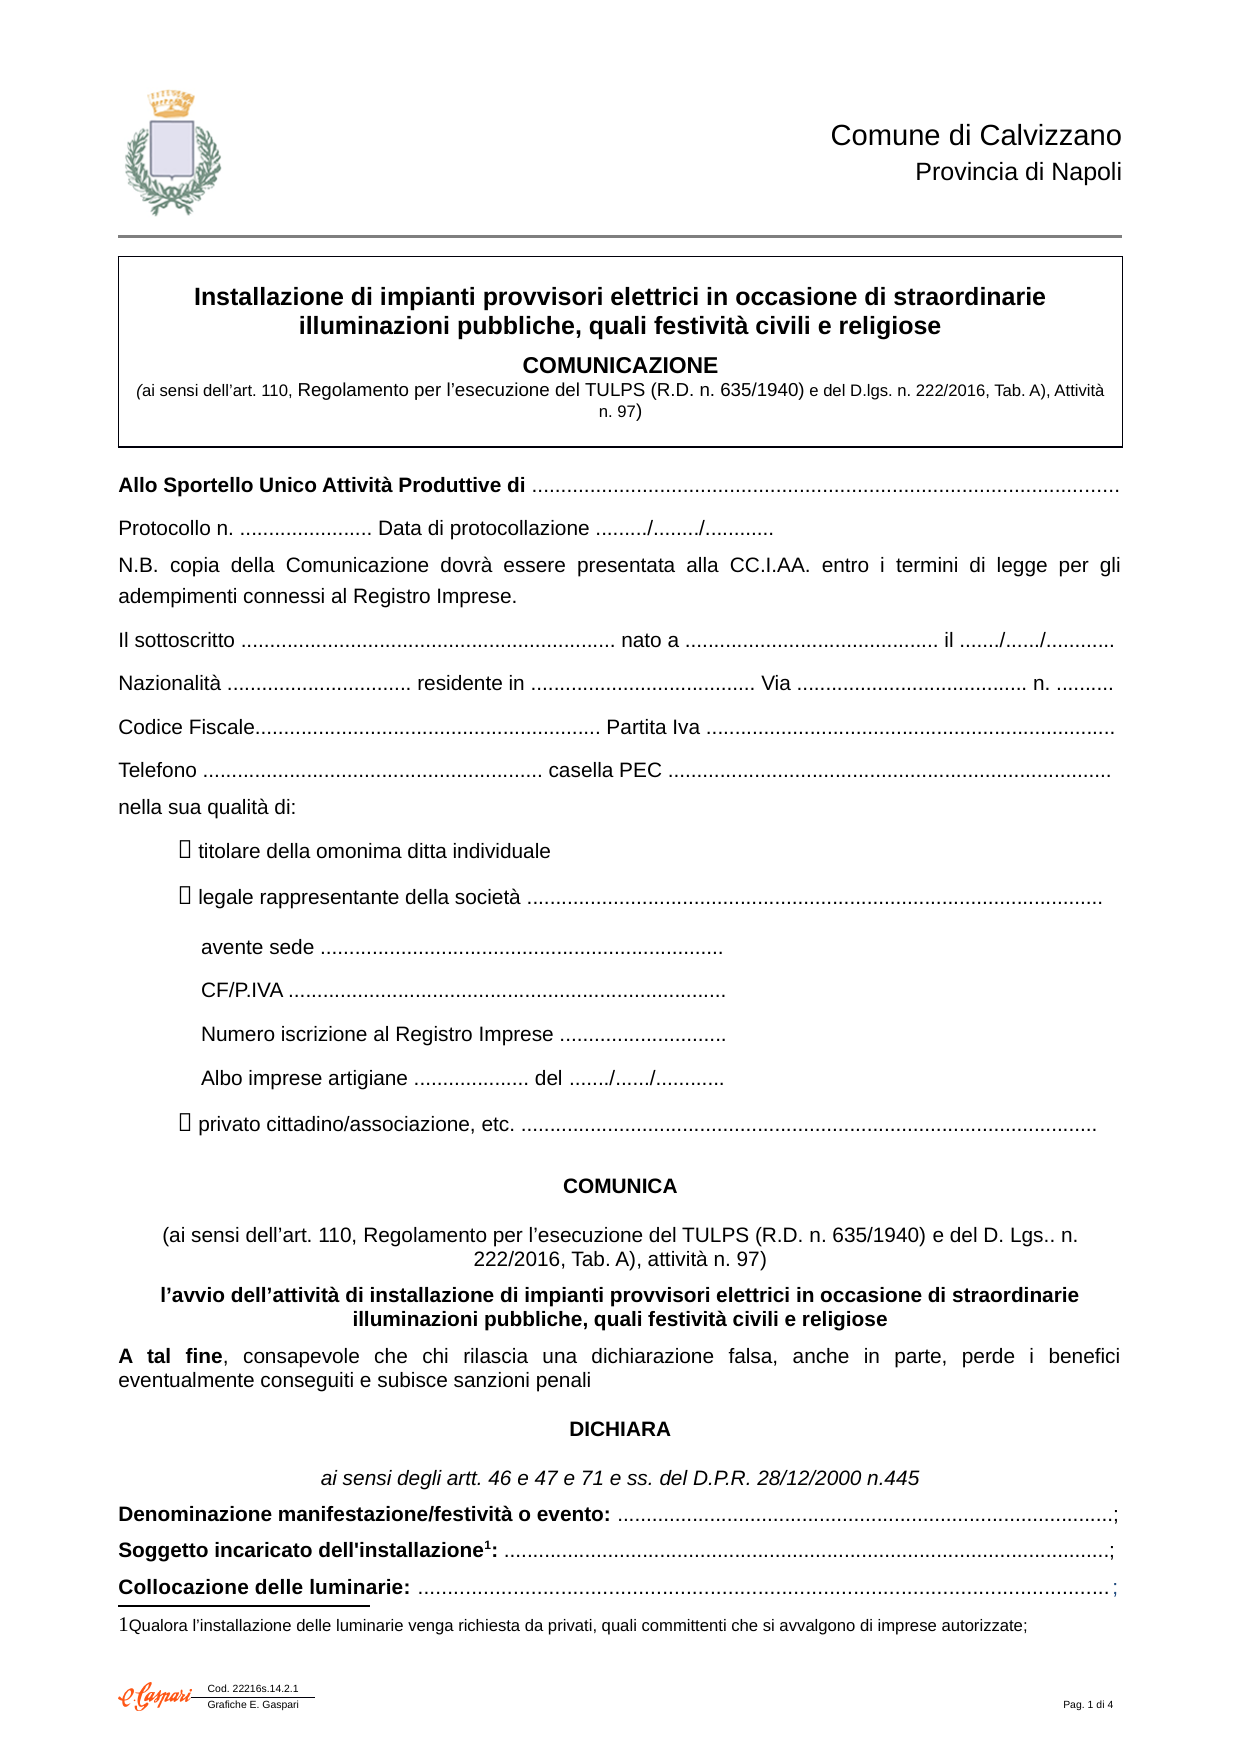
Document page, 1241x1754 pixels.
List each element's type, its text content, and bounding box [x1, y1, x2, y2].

text ai sensi degli artt. 46 e 47 e 71 e ss. del D.P.R. 28/12/2000 n.445 [118, 1465, 1122, 1489]
text Nazionalità ................................ residente in ....................................... Via ........................................ n. .......... [118, 671, 1122, 695]
text l’avvio dell’attività di installazione di impianti provvisori elettrici in occasione di straordinarie illuminazioni pubbliche, quali festività civili e religiose [118, 1283, 1122, 1331]
table_header Installazione di impianti provvisori elettrici in occasione di straordinarie illuminazioni pubbliche, quali festività civili e religiose COMUNICAZIONE (ai sensi dell’art. 110, Regolamento per l’esecuzione del TULPS (R.D. n. 635/1940) e del D.lgs. n. 222/2016, Tab. A), Attività n. 97) [119, 257, 1122, 446]
text Soggetto incaricato dell'installazione: .........................................................................................................; [118, 1538, 1122, 1562]
text Provincia di Napoli [118, 157, 1122, 185]
picture [122, 185, 224, 219]
text A tal fine, consapevole che chi rilascia una dichiarazione falsa, anche in parte, perde i benefici eventualmente conseguiti e subisce sanzioni penali [118, 1343, 1122, 1391]
text (ai sensi dell’art. 110, Regolamento per l’esecuzione del TULPS (R.D. n. 635/1940) e del D. Lgs.. n. 222/2016, Tab. A), attività n. 97) [118, 1223, 1122, 1271]
text Collocazione delle luminarie: ....................................................................................................................; [118, 1575, 1122, 1599]
picture [122, 152, 224, 157]
text Codice Fiscale............................................................ Partita Iva ....................................................................... [118, 715, 1122, 739]
text CF/P.IVA ............................................................................ [201, 978, 1122, 1002]
text  titolare della omonima ditta individuale [177, 831, 1122, 865]
text  legale rappresentante della società .................................................................................................... [177, 878, 1122, 912]
text Denominazione manifestazione/festività o evento: ......................................................................................; [118, 1502, 1122, 1526]
text nella sua qualità di: [118, 795, 1122, 819]
text Allo Sportello Unico Attività Produttive di [118, 472, 1122, 496]
text Qualora l’installazione delle luminarie venga richiesta da privati, quali committenti che si avvalgono di imprese autorizzate; [118, 1612, 1122, 1636]
picture [118, 1682, 192, 1711]
text avente sede ...................................................................... [201, 934, 1122, 958]
text Il sottoscritto ................................................................. nato a ............................................ il ......./....../............ [118, 627, 1122, 651]
text Numero iscrizione al Registro Imprese ............................. [201, 1022, 1122, 1046]
text Comune di Calvizzano [118, 118, 1122, 152]
text Albo imprese artigiane .................... del ......./....../............ [201, 1066, 1122, 1089]
text N.B. copia della Comunicazione dovrà essere presentata alla CC.I.AA. entro i termini di legge per gli adempimenti connessi al Registro Imprese. [118, 553, 1122, 608]
text Protocollo n. ....................... Data di protocollazione ........./......../............ [118, 516, 1122, 540]
picture [122, 87, 224, 118]
text DICHIARA [118, 1416, 1122, 1440]
text COMUNICA [118, 1174, 1122, 1198]
text  privato cittadino/associazione, etc. .................................................................................................... [177, 1104, 1122, 1138]
text Telefono ........................................................... casella PEC ............................................................................. [118, 758, 1122, 782]
